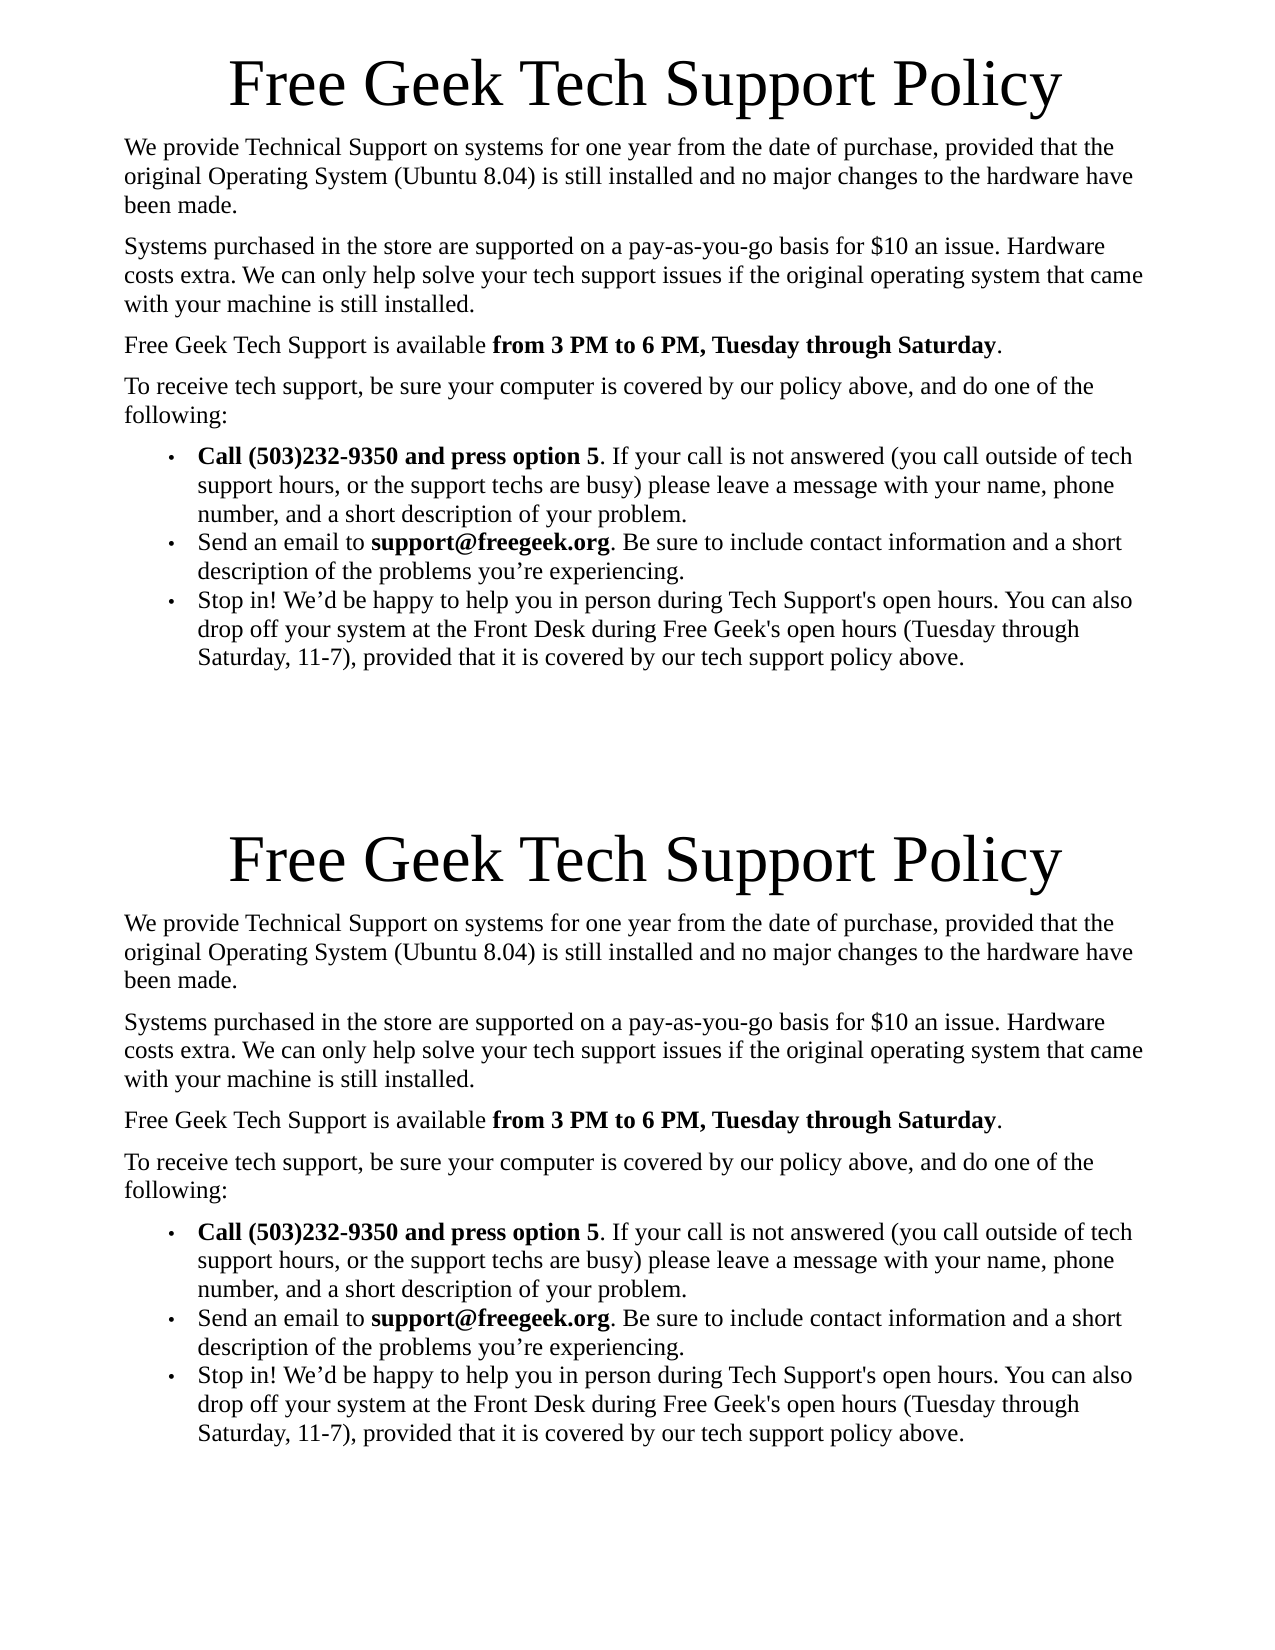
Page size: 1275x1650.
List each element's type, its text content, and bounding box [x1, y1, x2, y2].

table_header Free Geek Tech Support Policy We provide Technical Support on systems for one year from the date of purchase, provided that the original Operating System (Ubuntu 8.04) is still installed and no major changes to the hardware have been made. Systems purchased in the store are supported on a pay-as-you-go basis for $10 an issue. Hardware costs extra. We can only help solve your tech support issues if the original operating system that came with your machine is still installed. Free Geek Tech Support is available from 3 PM to 6 PM, Tuesday through Saturday. To receive tech support, be sure your computer is covered by our policy above, and do one of the following: Call (503)232-9350 and press option 5. If your call is not answered (you call outside of tech support hours, or the support techs are busy) please leave a message with your name, phone number, and a short description of your problem. Send an email to support@freegeek.org. Be sure to include contact information and a short description of the problems you’re experiencing. Stop in! We’d be happy to help you in person during Tech Support's open hours. You can also drop off your system at the Front Desk during Free Geek's open hours (Tuesday through Saturday, 11-7), provided that it is covered by our tech support policy above. [118, 38, 1157, 813]
table_cell Free Geek Tech Support Policy We provide Technical Support on systems for one year from the date of purchase, provided that the original Operating System (Ubuntu 8.04) is still installed and no major changes to the hardware have been made. Systems purchased in the store are supported on a pay-as-you-go basis for $10 an issue. Hardware costs extra. We can only help solve your tech support issues if the original operating system that came with your machine is still installed. Free Geek Tech Support is available from 3 PM to 6 PM, Tuesday through Saturday. To receive tech support, be sure your computer is covered by our policy above, and do one of the following: Call (503)232-9350 and press option 5. If your call is not answered (you call outside of tech support hours, or the support techs are busy) please leave a message with your name, phone number, and a short description of your problem. Send an email to support@freegeek.org. Be sure to include contact information and a short description of the problems you’re experiencing. Stop in! We’d be happy to help you in person during Tech Support's open hours. You can also drop off your system at the Front Desk during Free Geek's open hours (Tuesday through Saturday, 11-7), provided that it is covered by our tech support policy above. [118, 813, 1157, 1510]
